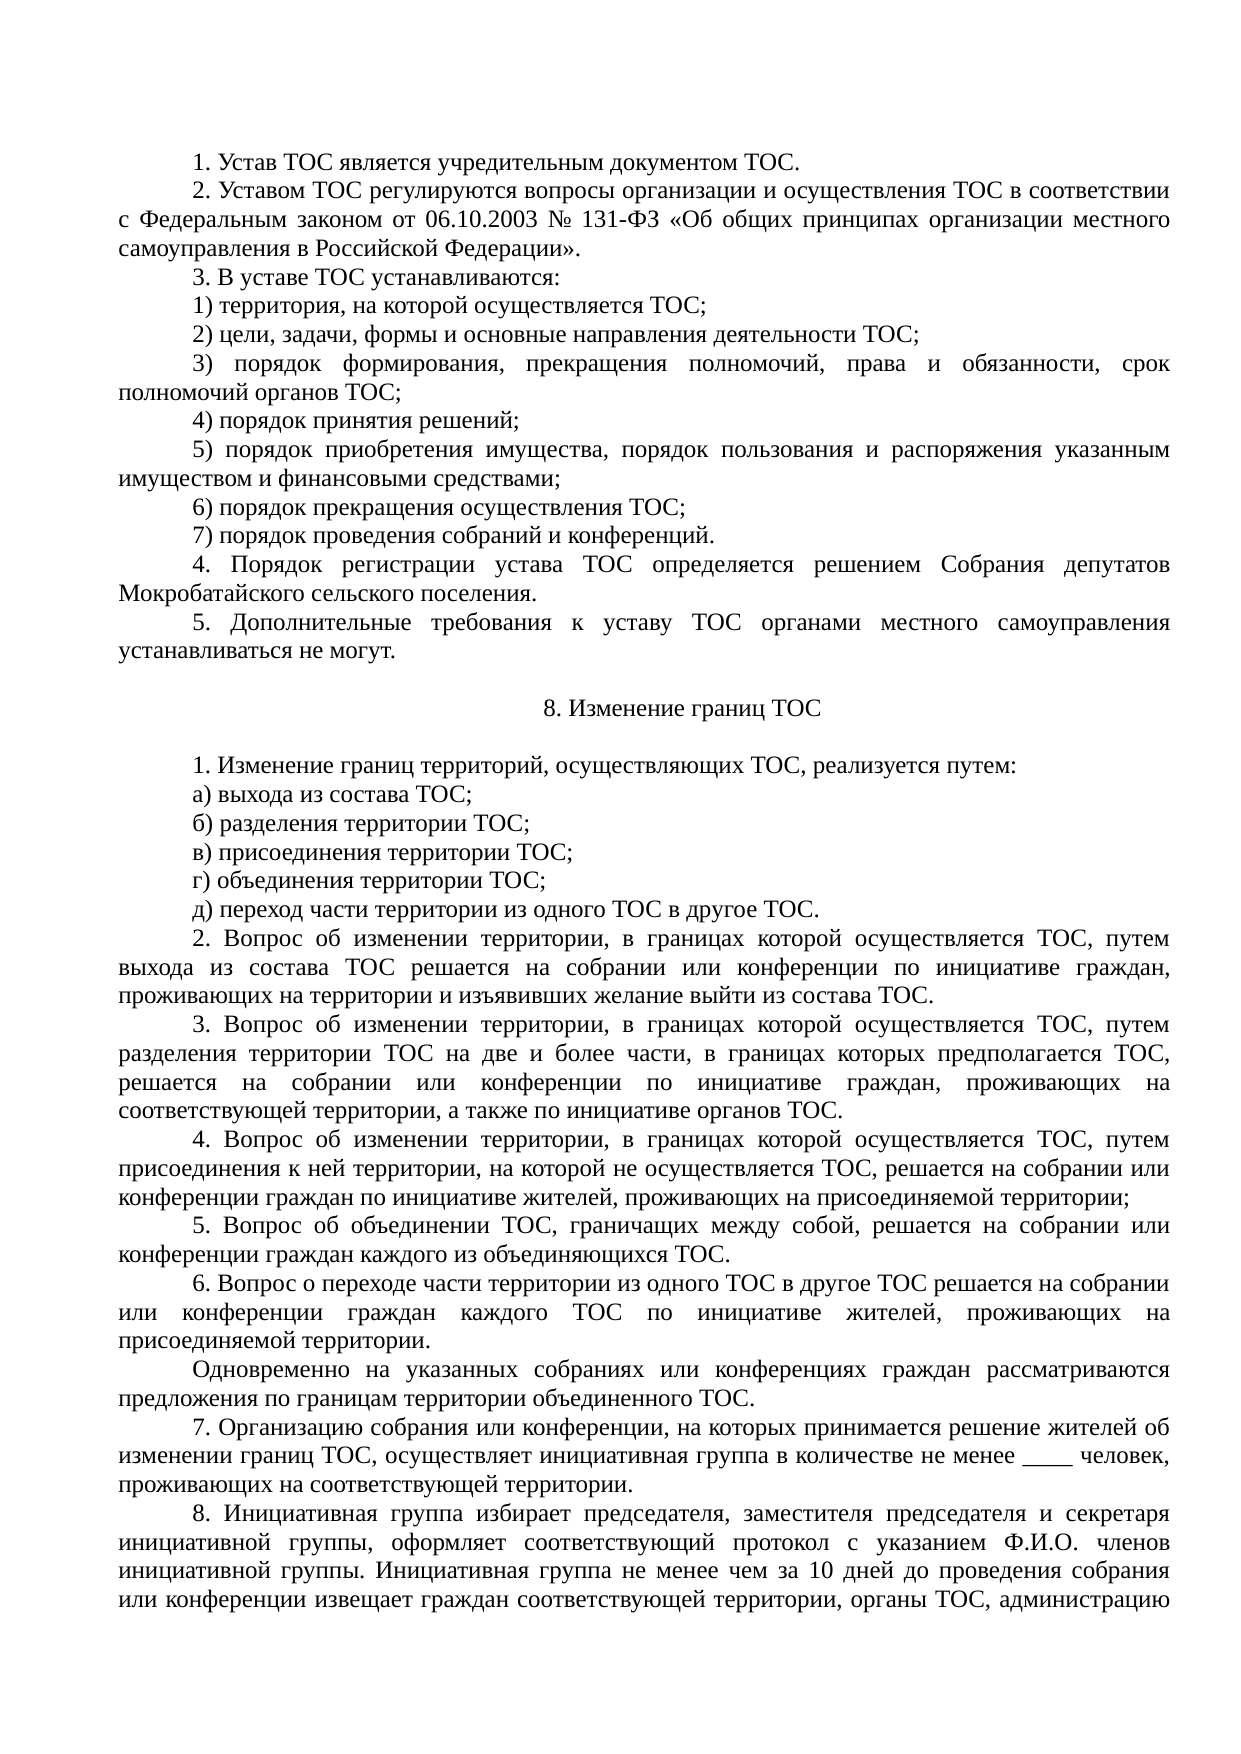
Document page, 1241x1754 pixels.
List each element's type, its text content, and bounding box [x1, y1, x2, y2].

text 8. Изменение границ ТОС [118, 693, 1171, 722]
text 5. Вопрос об объединении ТОС, граничащих между собой, решается на собрании или конференции граждан каждого из объединяющихся ТОС. [118, 1211, 1171, 1268]
text 6. Вопрос о переходе части территории из одного ТОС в другое ТОС решается на собрании или конференции граждан каждого ТОС по инициативе жителей, проживающих на присоединяемой территории. [118, 1268, 1171, 1354]
text 5. Дополнительные требования к уставу ТОС органами местного самоуправления устанавливаться не могут. [118, 607, 1171, 664]
text в) присоединения территории ТОС; [118, 837, 1171, 866]
text 4. Порядок регистрации устава ТОС определяется решением Собрания депутатов Мокробатайского сельского поселения. [118, 549, 1171, 607]
text 2) цели, задачи, формы и основные направления деятельности ТОС; [118, 319, 1171, 348]
text 3. В уставе ТОС устанавливаются: [118, 262, 1171, 291]
text 3. Вопрос об изменении территории, в границах которой осуществляется ТОС, путем разделения территории ТОС на две и более части, в границах которых предполагается ТОС, решается на собрании или конференции по инициативе граждан, проживающих на соответствующей территории, а также по инициативе органов ТОС. [118, 1009, 1171, 1124]
text 1. Изменение границ территорий, осуществляющих ТОС, реализуется путем: [118, 751, 1171, 779]
text 5) порядок приобретения имущества, порядок пользования и распоряжения указанным имуществом и финансовыми средствами; [118, 434, 1171, 492]
text 4) порядок принятия решений; [118, 406, 1171, 434]
text д) переход части территории из одного ТОС в другое ТОС. [118, 894, 1171, 923]
text б) разделения территории ТОС; [118, 808, 1171, 837]
text 2. Уставом ТОС регулируются вопросы организации и осуществления ТОС в соответствии с Федеральным законом от 06.10.2003 № 131-ФЗ «Об общих принципах организации местного самоуправления в Российской Федерации». [118, 176, 1171, 262]
text 6) порядок прекращения осуществления ТОС; [118, 492, 1171, 521]
text г) объединения территории ТОС; [118, 866, 1171, 894]
text 7) порядок проведения собраний и конференций. [118, 521, 1171, 549]
text 7. Организацию собрания или конференции, на которых принимается решение жителей об изменении границ ТОС, осуществляет инициативная группа в количестве не менее ____ человек, проживающих на соответствующей территории. [118, 1412, 1171, 1498]
text 3) порядок формирования, прекращения полномочий, права и обязанности, срок полномочий органов ТОС; [118, 348, 1171, 406]
text 1. Устав ТОС является учредительным документом ТОС. [118, 147, 1171, 176]
text 1) территория, на которой осуществляется ТОС; [118, 291, 1171, 319]
text 8. Инициативная группа избирает председателя, заместителя председателя и секретаря инициативной группы, оформляет соответствующий протокол с указанием Ф.И.О. членов инициативной группы. Инициативная группа не менее чем за 10 дней до проведения собрания или конференции извещает граждан соответствующей территории, органы ТОС, администрацию [118, 1498, 1171, 1613]
text Одновременно на указанных собраниях или конференциях граждан рассматриваются предложения по границам территории объединенного ТОС. [118, 1354, 1171, 1412]
text 4. Вопрос об изменении территории, в границах которой осуществляется ТОС, путем присоединения к ней территории, на которой не осуществляется ТОС, решается на собрании или конференции граждан по инициативе жителей, проживающих на присоединяемой территории; [118, 1124, 1171, 1211]
text 2. Вопрос об изменении территории, в границах которой осуществляется ТОС, путем выхода из состава ТОС решается на собрании или конференции по инициативе граждан, проживающих на территории и изъявивших желание выйти из состава ТОС. [118, 923, 1171, 1009]
text а) выхода из состава ТОС; [118, 779, 1171, 808]
